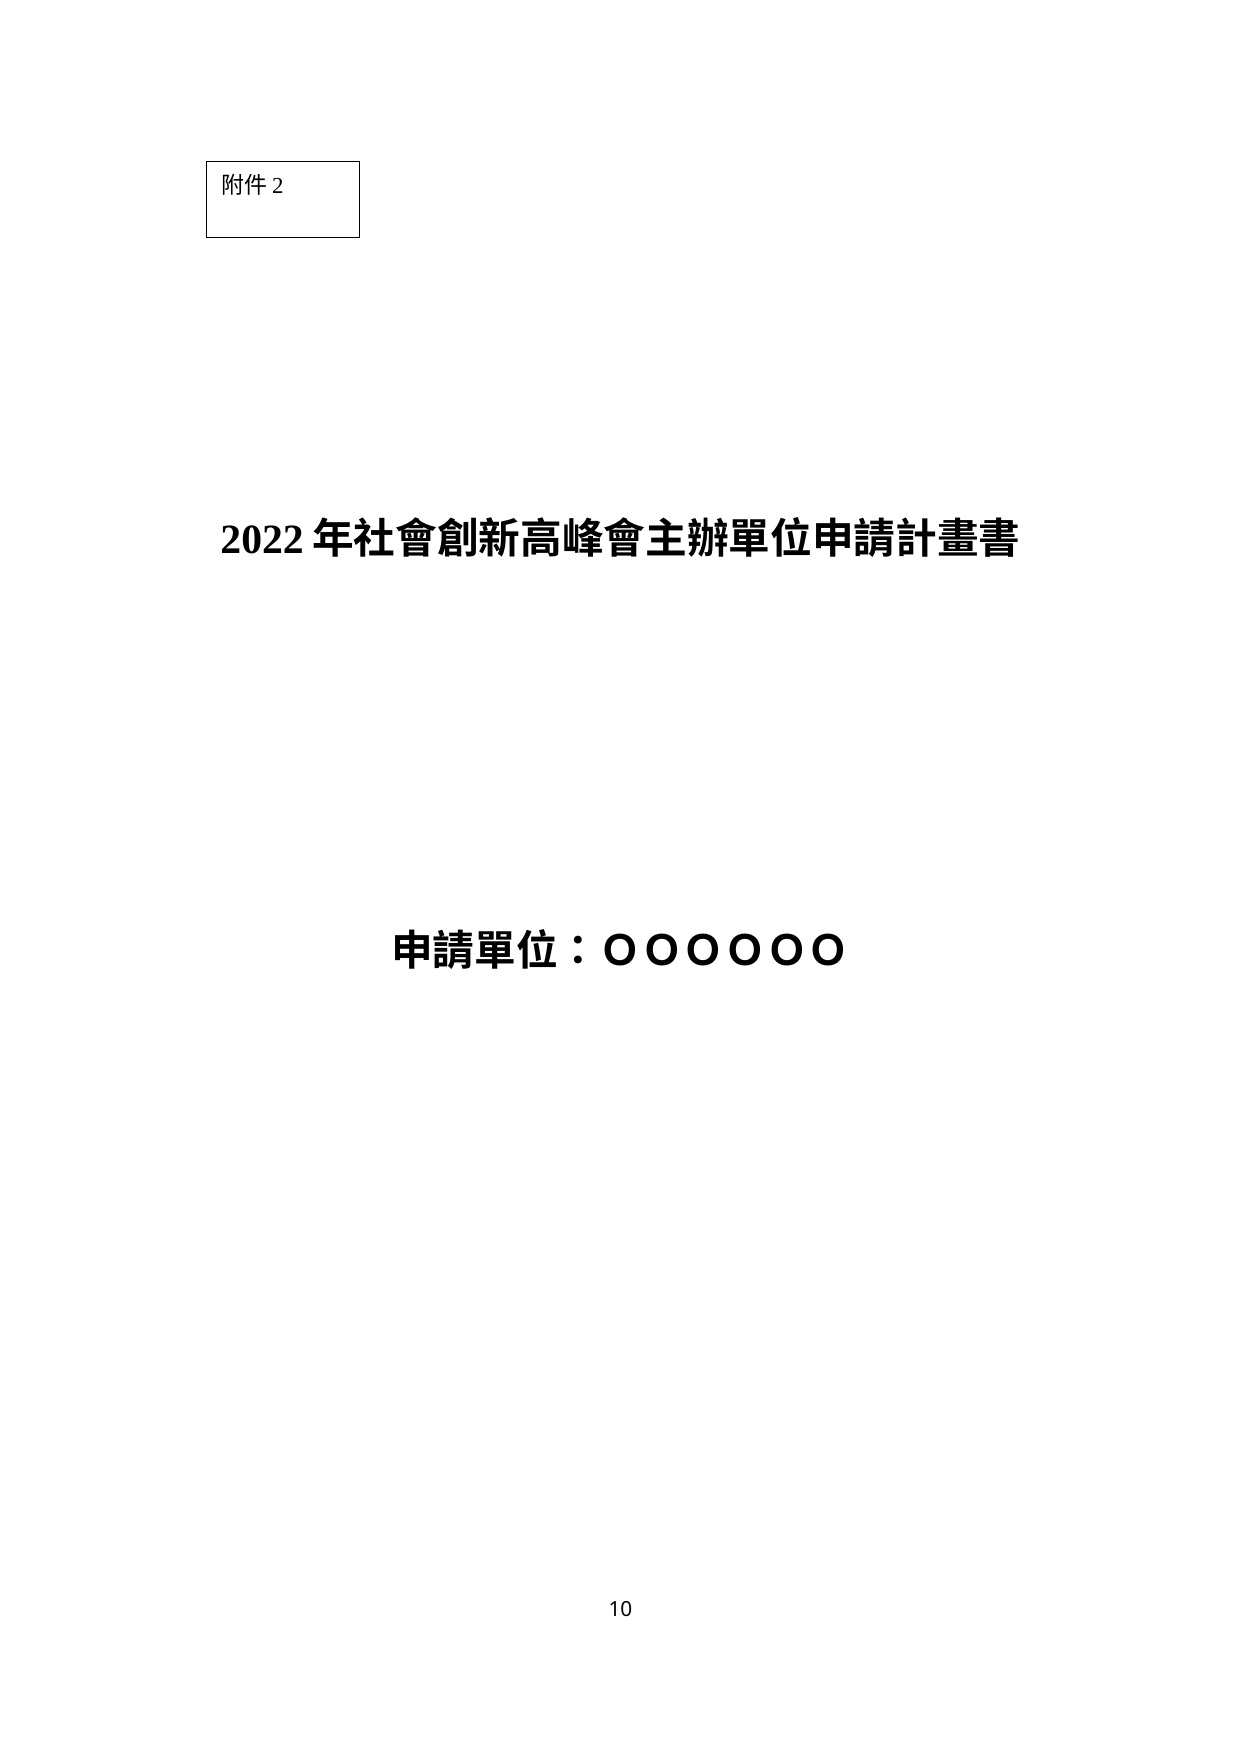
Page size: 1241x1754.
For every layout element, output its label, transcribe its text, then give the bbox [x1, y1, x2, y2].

text 附件2 [221, 169, 344, 200]
text 2022年社會創新高峰會主辦單位申請計畫書 [187, 517, 1053, 562]
text 申請單位：ＯＯＯＯＯＯ [187, 929, 1053, 975]
